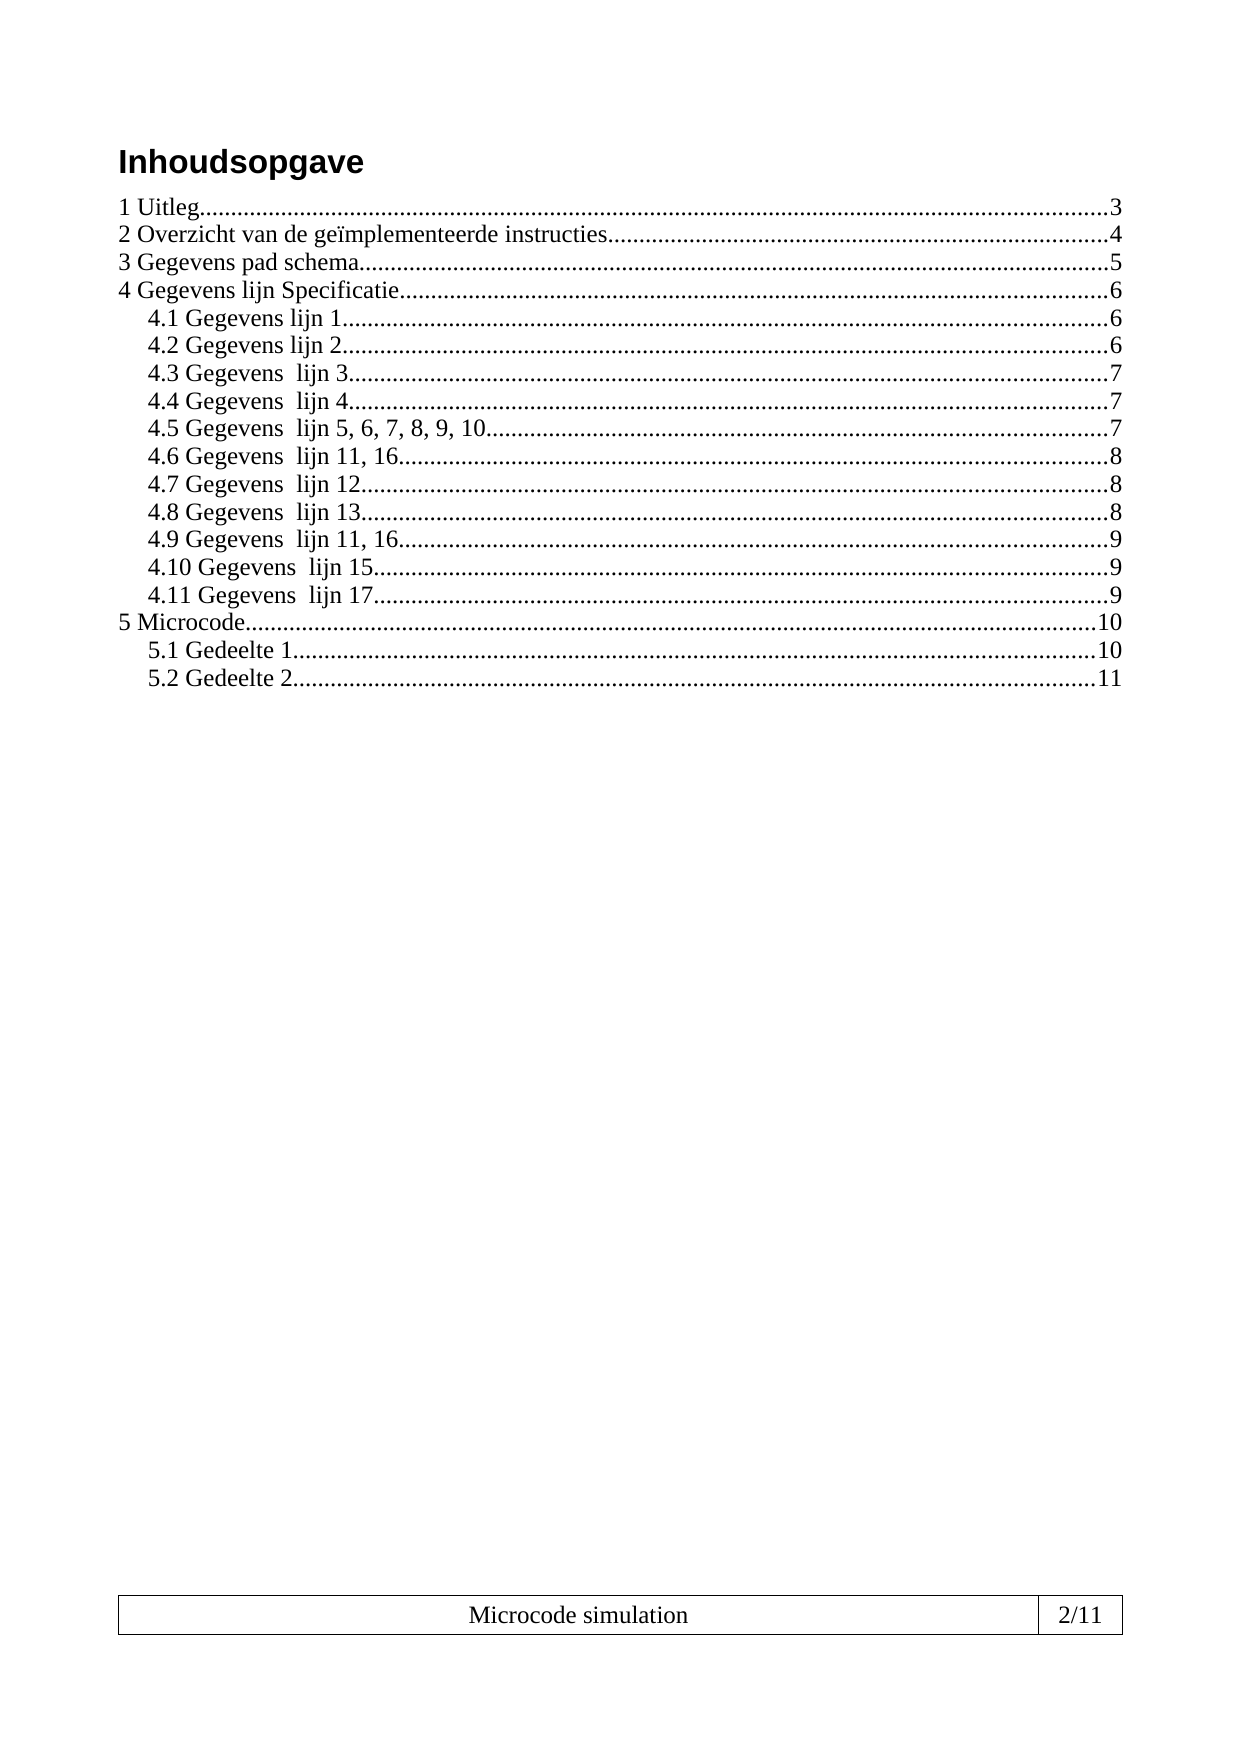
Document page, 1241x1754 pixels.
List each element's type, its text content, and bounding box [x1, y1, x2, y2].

text 4.9 Gegevens lijn 11, 16 9 [148, 525, 1122, 553]
subtitle Inhoudsopgave [118, 143, 1122, 180]
text 4.6 Gegevens lijn 11, 16 8 [148, 442, 1122, 470]
text 4.5 Gegevens lijn 5, 6, 7, 8, 9, 10 7 [148, 414, 1122, 442]
text 3 Gegevens pad schema 5 [118, 248, 1122, 276]
text 4.2 Gegevens lijn 2 6 [148, 331, 1122, 359]
text 4.3 Gegevens lijn 3 7 [148, 359, 1122, 387]
text 4.8 Gegevens lijn 13 8 [148, 498, 1122, 525]
text 4 Gegevens lijn Specificatie 6 [118, 276, 1122, 304]
text 4.1 Gegevens lijn 1 6 [148, 304, 1122, 331]
text 5 Microcode 10 [118, 608, 1122, 636]
text 4.7 Gegevens lijn 12 8 [148, 470, 1122, 498]
text 1 Uitleg 3 [118, 193, 1122, 221]
text 5.1 Gedeelte 1 10 [148, 636, 1122, 664]
text 4.10 Gegevens lijn 15 9 [148, 553, 1122, 581]
text 4.11 Gegevens lijn 17 9 [148, 581, 1122, 608]
text 2 Overzicht van de geïmplementeerde instructies 4 [118, 221, 1122, 248]
text 5.2 Gedeelte 2 11 [148, 664, 1122, 692]
text 4.4 Gegevens lijn 4 7 [148, 387, 1122, 414]
